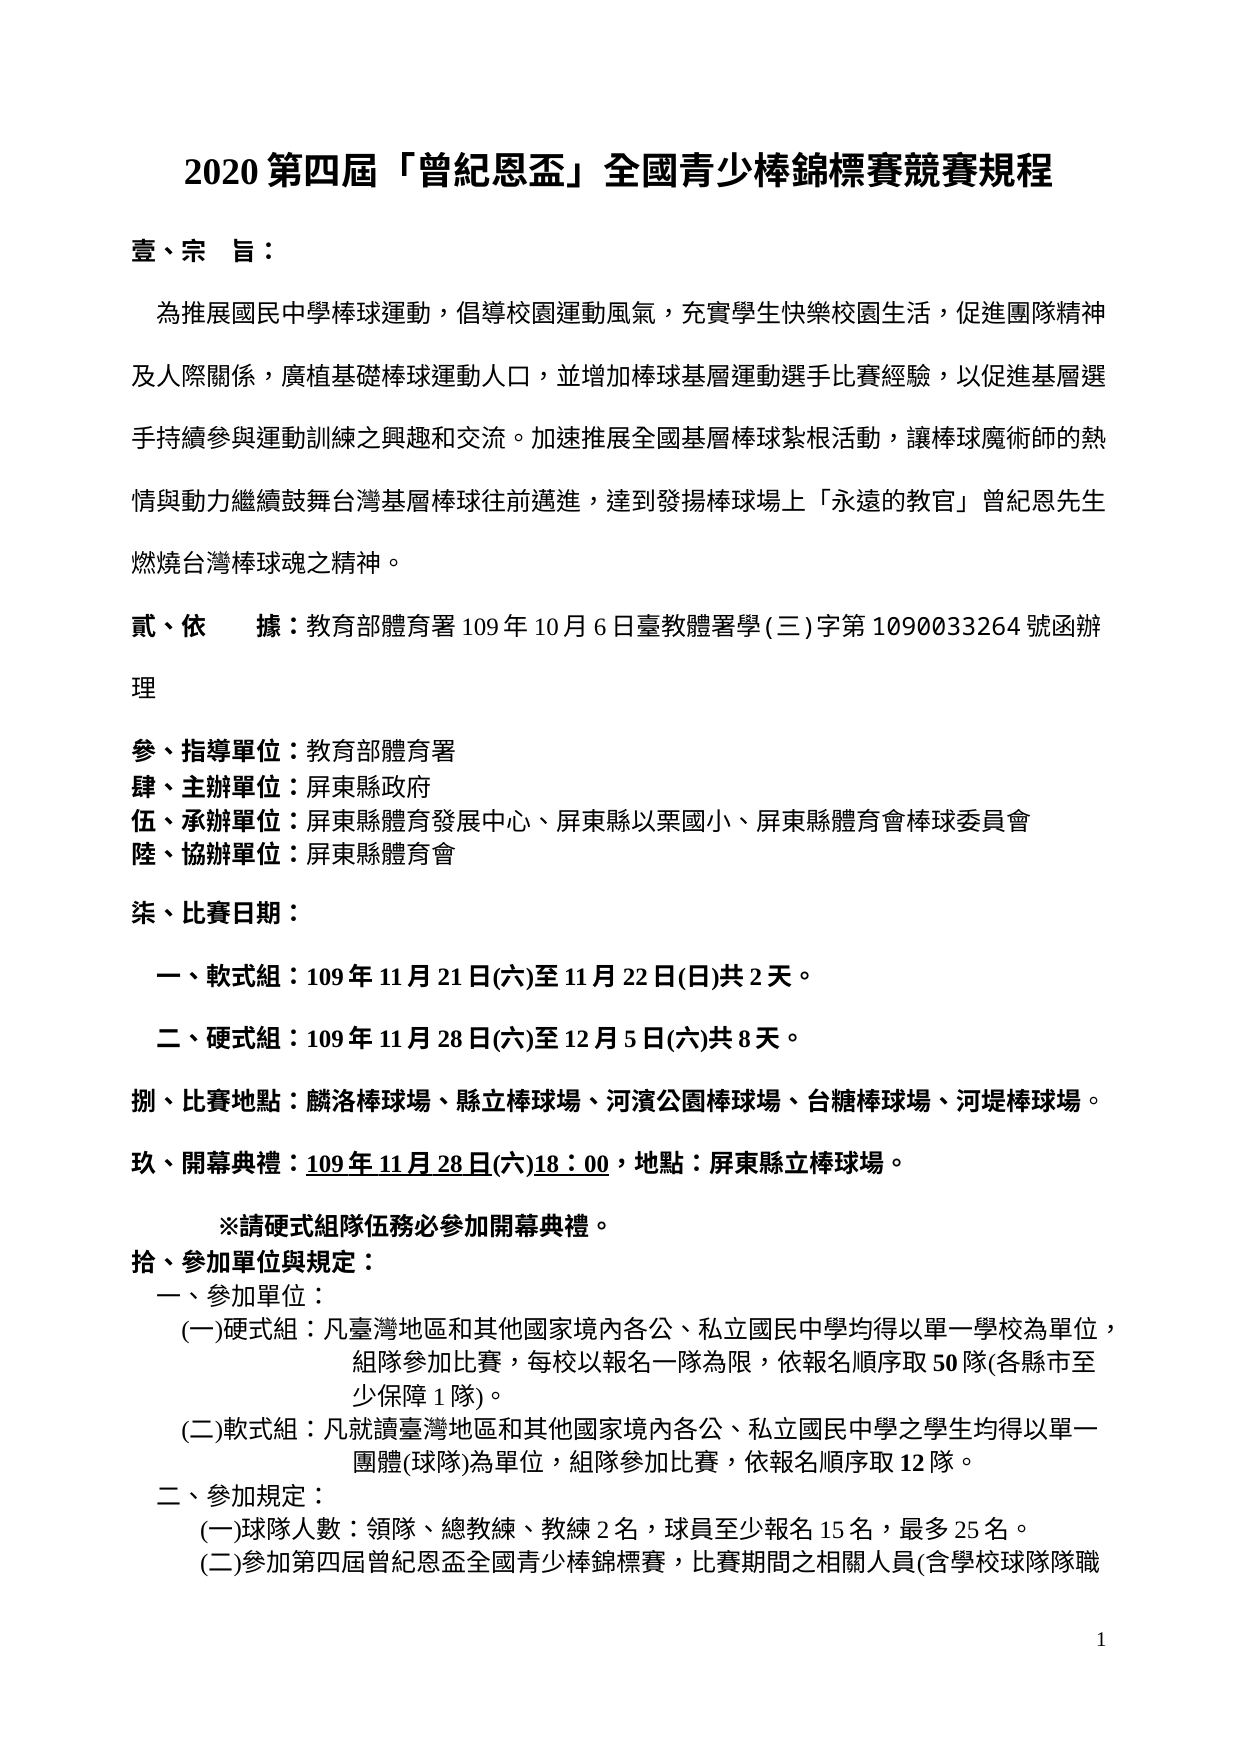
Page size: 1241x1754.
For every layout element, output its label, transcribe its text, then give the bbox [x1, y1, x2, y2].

text 陸、協辦單位：屏東縣體育會 [131, 837, 1106, 870]
text (一)硬式組：凡臺灣地區和其他國家境內各公、私立國民中學均得以單一學校為單位，組隊參加比賽，每校以報名一隊為限，依報名順序取50隊(各縣市至少保障1隊)。 [131, 1312, 1106, 1412]
text 柒、比賽日期： [131, 870, 1106, 933]
text 貳、依 據：教育部體育署109年10月6日臺教體署學(三)字第1090033264號函辦理 [131, 583, 1106, 708]
text 拾、參加單位與規定： [131, 1245, 1106, 1278]
text 為推展國民中學棒球運動，倡導校園運動風氣，充實學生快樂校園生活，促進團隊精神及人際關係，廣植基礎棒球運動人口，並增加棒球基層運動選手比賽經驗，以促進基層選手持續參與運動訓練之興趣和交流。加速推展全國基層棒球紮根活動，讓棒球魔術師的熱情與動力繼續鼓舞台灣基層棒球往前邁進，達到發揚棒球場上「永遠的教官」曾紀恩先生燃燒台灣棒球魂之精神。 [131, 270, 1106, 583]
text (二)軟式組：凡就讀臺灣地區和其他國家境內各公、私立國民中學之學生均得以單一團體(球隊)為單位，組隊參加比賽，依報名順序取12隊。 [131, 1412, 1106, 1478]
text 參、指導單位：教育部體育署 [131, 708, 1106, 770]
text 壹、宗 旨： [131, 208, 1106, 270]
text 玖、開幕典禮：109年11月28日(六)18：00，地點：屏東縣立棒球場。 [131, 1120, 1106, 1183]
text 二、參加規定： [131, 1478, 1106, 1512]
text 肆、主辦單位：屏東縣政府 [131, 770, 1106, 803]
text 2020第四屆「曾紀恩盃」全國青少棒錦標賽競賽規程 [131, 126, 1106, 189]
text 一、軟式組：109年11月21日(六)至11月22日(日)共2天。 [131, 933, 1106, 995]
text 一、參加單位： [131, 1278, 1106, 1312]
text (二)參加第四屆曾紀恩盃全國青少棒錦標賽，比賽期間之相關人員(含學校球隊隊職 [169, 1545, 1106, 1578]
text 捌、比賽地點：麟洛棒球場、縣立棒球場、河濱公園棒球場、台糖棒球場、河堤棒球場。 [131, 1058, 1106, 1120]
text 伍、承辦單位：屏東縣體育發展中心、屏東縣以栗國小、屏東縣體育會棒球委員會 [131, 803, 1106, 837]
text ※請硬式組隊伍務必參加開幕典禮。 [131, 1183, 1106, 1245]
text 二、硬式組：109年11月28日(六)至12月5日(六)共8天。 [131, 995, 1106, 1058]
text (一)球隊人數：領隊、總教練、教練2名，球員至少報名15名，最多25名。 [169, 1512, 1106, 1545]
